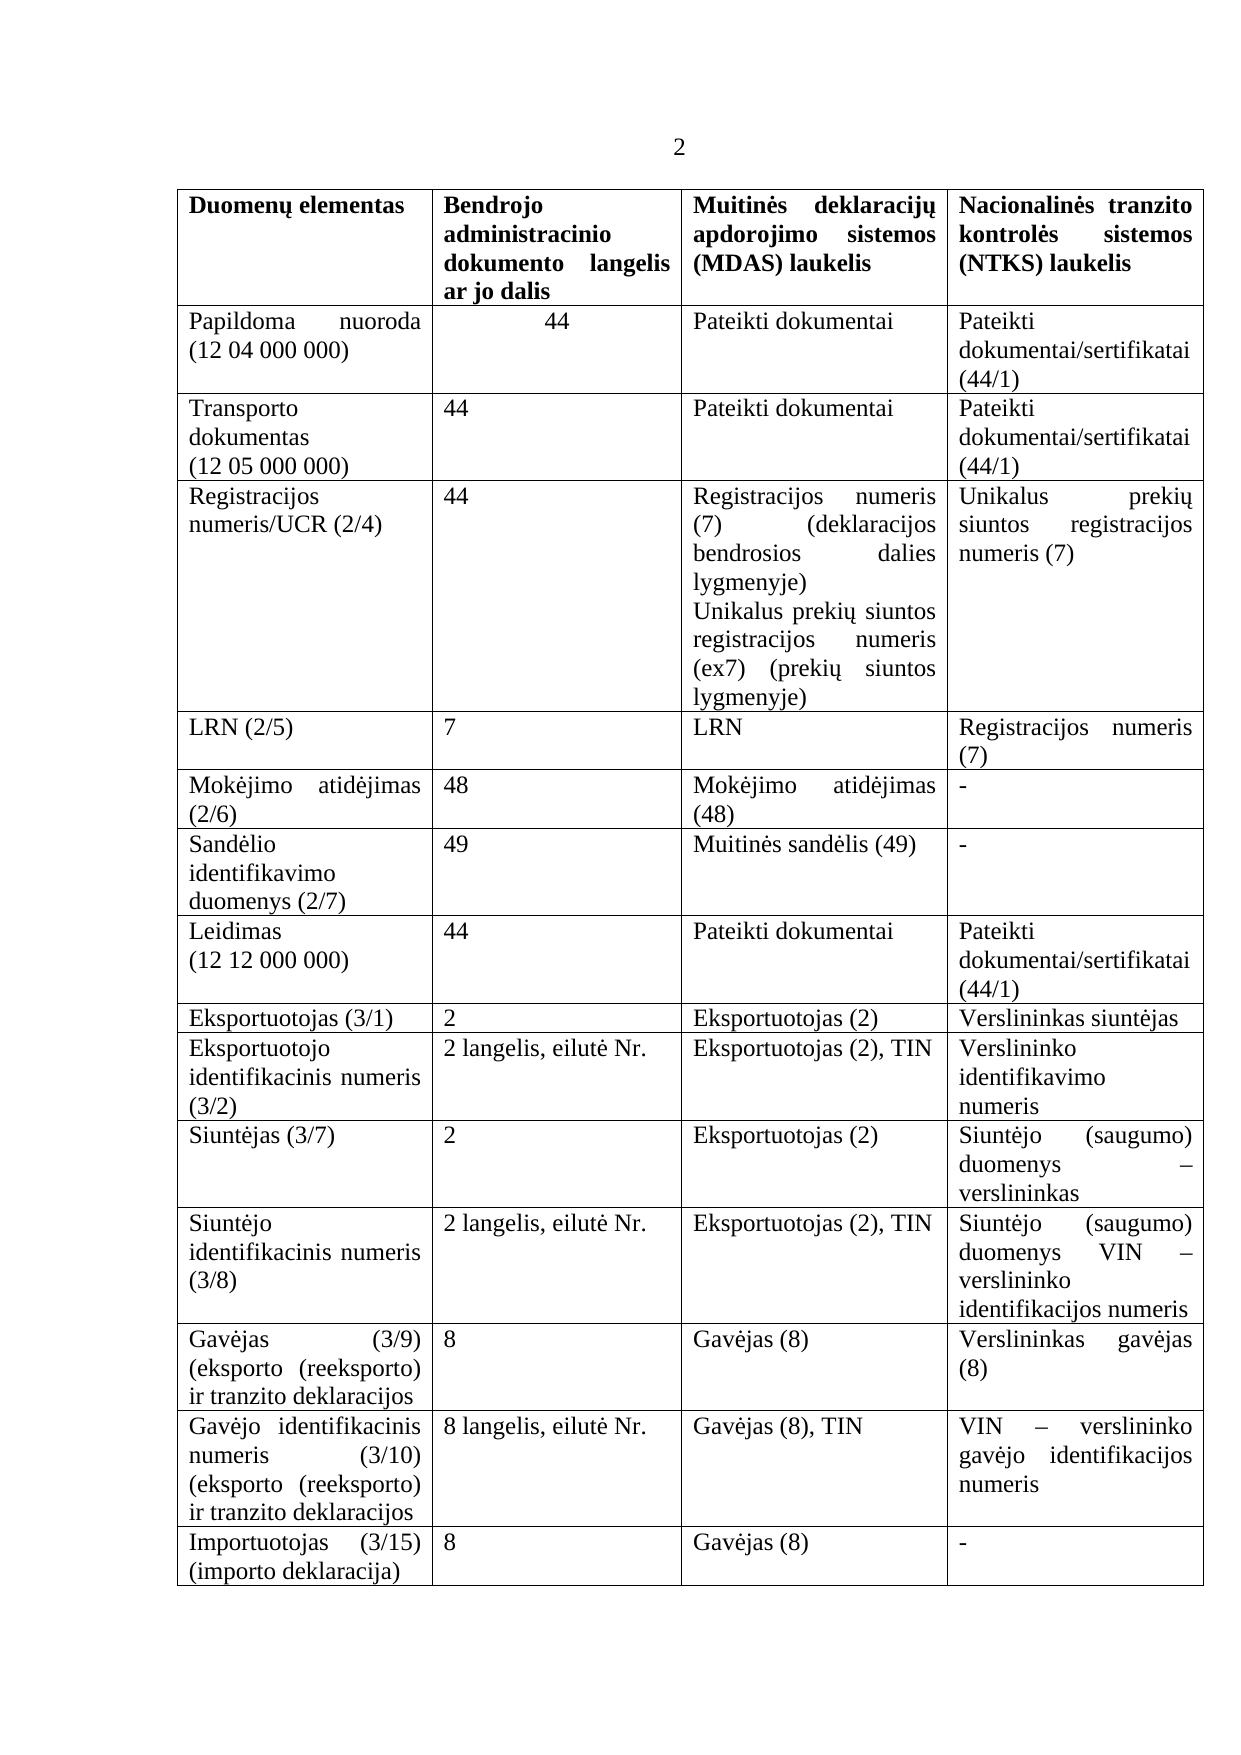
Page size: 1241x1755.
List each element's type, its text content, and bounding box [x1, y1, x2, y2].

table_cell Gavėjas (8) [682, 1527, 947, 1585]
table_cell Registracijos numeris (7) [948, 712, 1203, 769]
table_cell 2 langelis, eilutė Nr. [433, 1033, 681, 1119]
table_cell Registracijos numeris (7) (deklaracijos bendrosios dalies lygmenyje) Unikalus prekių siuntos registracijos numeris (ex7) (prekių siuntos lygmenyje) [682, 481, 947, 711]
table_header Bendrojo administracinio dokumento langelis ar jo dalis [433, 190, 681, 305]
table_cell 8 langelis, eilutė Nr. [433, 1411, 681, 1526]
table_header Nacionalinės tranzito kontrolės sistemos (NTKS) laukelis [948, 190, 1203, 305]
table_cell VIN – verslininko gavėjo identifikacijos numeris [948, 1411, 1203, 1526]
table_cell Gavėjas (8) [682, 1324, 947, 1410]
table_cell Eksportuotojas (3/1) [178, 1004, 432, 1032]
table_cell Leidimas (12 12 000 000) [178, 916, 432, 1002]
table_cell 44 [433, 481, 681, 711]
table_cell 7 [433, 712, 681, 769]
table_cell 44 [433, 394, 681, 480]
table_cell Pateikti dokumentai/sertifikatai (44/1) [948, 394, 1203, 480]
table_cell LRN [682, 712, 947, 769]
table_cell Verslininkas siuntėjas [948, 1004, 1203, 1032]
table_cell Muitinės sandėlis (49) [682, 829, 947, 915]
table_cell Mokėjimo atidėjimas (2/6) [178, 770, 432, 828]
table_cell Pateikti dokumentai/sertifikatai (44/1) [948, 916, 1203, 1002]
table_cell Eksportuotojo identifikacinis numeris (3/2) [178, 1033, 432, 1119]
table_cell Registracijos numeris/UCR (2/4) [178, 481, 432, 711]
table_cell Papildoma nuoroda (12 04 000 000) [178, 306, 432, 392]
table_header Muitinės deklaracijų apdorojimo sistemos (MDAS) laukelis [682, 190, 947, 305]
table_cell Gavėjas (8), TIN [682, 1411, 947, 1526]
table_header Duomenų elementas [178, 190, 432, 305]
table_cell Gavėjas (3/9) (eksporto (reeksporto) ir tranzito deklaracijos [178, 1324, 432, 1410]
table_cell Gavėjo identifikacinis numeris (3/10) (eksporto (reeksporto) ir tranzito deklaracijos [178, 1411, 432, 1526]
table_cell Eksportuotojas (2), TIN [682, 1208, 947, 1323]
table_cell Eksportuotojas (2), TIN [682, 1033, 947, 1119]
table_cell Siuntėjo (saugumo) duomenys VIN – verslininko identifikacijos numeris [948, 1208, 1203, 1323]
table_cell 2 langelis, eilutė Nr. [433, 1208, 681, 1323]
table_cell - [948, 829, 1203, 915]
table_cell 49 [433, 829, 681, 915]
table_cell Verslininkas gavėjas (8) [948, 1324, 1203, 1410]
table_cell - [948, 770, 1203, 828]
table_cell Transporto dokumentas (12 05 000 000) [178, 394, 432, 480]
table_cell Pateikti dokumentai/sertifikatai (44/1) [948, 306, 1203, 392]
table_cell Pateikti dokumentai [682, 394, 947, 480]
table_cell LRN (2/5) [178, 712, 432, 769]
table_cell Mokėjimo atidėjimas (48) [682, 770, 947, 828]
table_cell Pateikti dokumentai [682, 916, 947, 1002]
table_cell - [948, 1527, 1203, 1585]
table_cell Verslininko identifikavimo numeris [948, 1033, 1203, 1119]
table_cell 8 [433, 1527, 681, 1585]
table_cell Eksportuotojas (2) [682, 1004, 947, 1032]
table_cell 44 [433, 306, 681, 392]
table_cell Pateikti dokumentai [682, 306, 947, 392]
table_cell 44 [433, 916, 681, 1002]
table_cell Siuntėjo (saugumo) duomenys – verslininkas [948, 1121, 1203, 1207]
table_cell Sandėlio identifikavimo duomenys (2/7) [178, 829, 432, 915]
table_cell Importuotojas (3/15) (importo deklaracija) [178, 1527, 432, 1585]
table_cell 8 [433, 1324, 681, 1410]
table_cell Eksportuotojas (2) [682, 1121, 947, 1207]
table_cell Siuntėjas (3/7) [178, 1121, 432, 1207]
table_cell 2 [433, 1121, 681, 1207]
table_cell Siuntėjo identifikacinis numeris (3/8) [178, 1208, 432, 1323]
table_cell Unikalus prekių siuntos registracijos numeris (7) [948, 481, 1203, 711]
table_cell 48 [433, 770, 681, 828]
table_cell 2 [433, 1004, 681, 1032]
